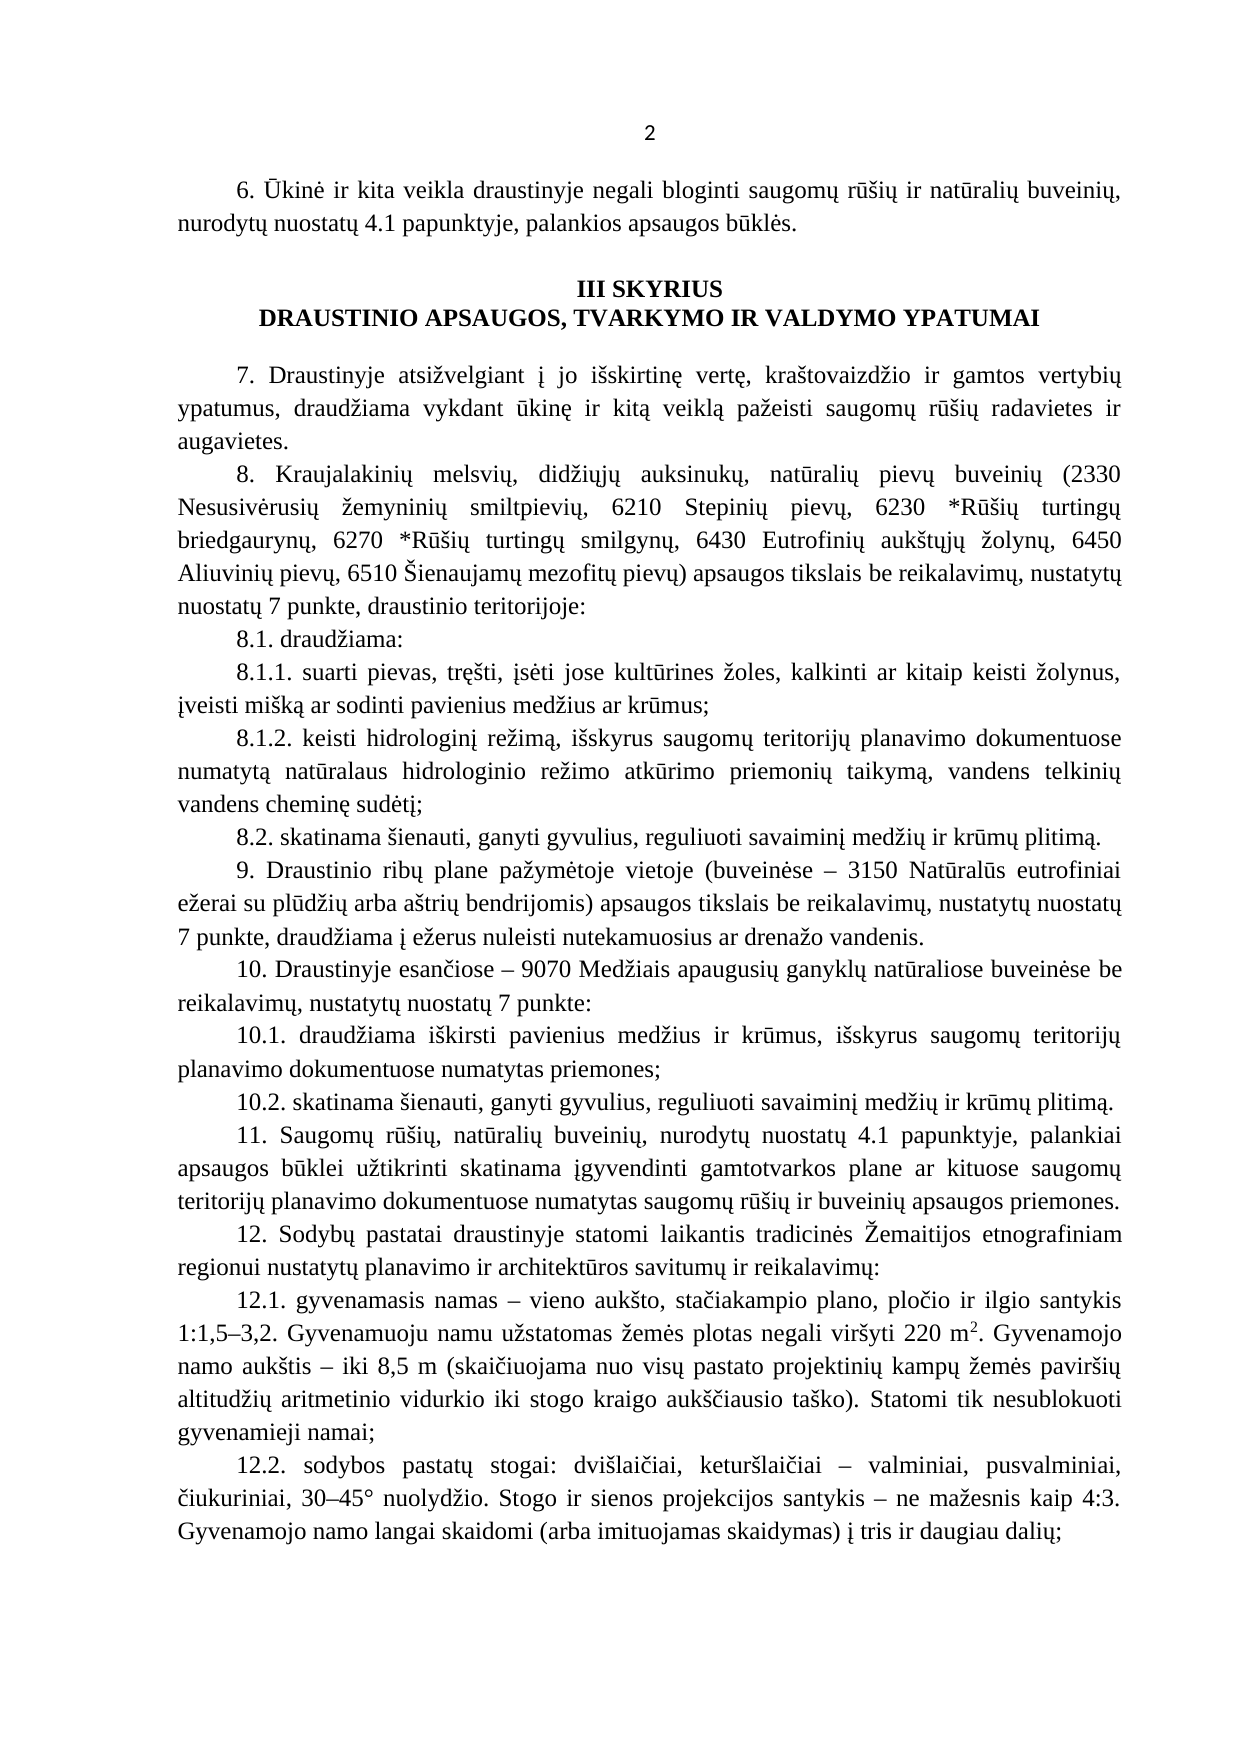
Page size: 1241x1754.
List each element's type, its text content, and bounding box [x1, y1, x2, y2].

text III SKYRIUS [177, 274, 1122, 303]
text 8.1.1. suarti pievas, tręšti, įsėti jose kultūrines žoles, kalkinti ar kitaip keisti žolynus, įveisti mišką ar sodinti pavienius medžius ar krūmus; [177, 657, 1122, 719]
text 11. Saugomų rūšių, natūralių buveinių, nurodytų nuostatų 4.1 papunktyje, palankiai apsaugos būklei užtikrinti skatinama įgyvendinti gamtotvarkos plane ar kituose saugomų teritorijų planavimo dokumentuose numatytas saugomų rūšių ir buveinių apsaugos priemones. [177, 1120, 1122, 1214]
text 8.1. draudžiama: [177, 624, 1122, 653]
text 6. Ūkinė ir kita veikla draustinyje negali bloginti saugomų rūšių ir natūralių buveinių, nurodytų nuostatų 4.1 papunktyje, palankios apsaugos būklės. [177, 175, 1122, 237]
text DRAUSTINIO APSAUGOS, TVARKYMO IR VALDYMO YPATUMAI [177, 303, 1122, 331]
text 12.2. sodybos pastatų stogai: dvišlaičiai, keturšlaičiai – valminiai, pusvalminiai, čiukuriniai, 30–45° nuolydžio. Stogo ir sienos projekcijos santykis – ne mažesnis kaip 4:3. Gyvenamojo namo langai skaidomi (arba imituojamas skaidymas) į tris ir daugiau dalių; [177, 1450, 1122, 1545]
text 9. Draustinio ribų plane pažymėtoje vietoje (buveinėse – 3150 Natūralūs eutrofiniai ežerai su plūdžių arba aštrių bendrijomis) apsaugos tikslais be reikalavimų, nustatytų nuostatų 7 punkte, draudžiama į ežerus nuleisti nutekamuosius ar drenažo vandenis. [177, 856, 1122, 950]
text 7. Draustinyje atsižvelgiant į jo išskirtinę vertę, kraštovaizdžio ir gamtos vertybių ypatumus, draudžiama vykdant ūkinę ir kitą veiklą pažeisti saugomų rūšių radavietes ir augavietes. [177, 360, 1122, 455]
text 8. Kraujalakinių melsvių, didžiųjų auksinukų, natūralių pievų buveinių (2330 Nesusivėrusių žemyninių smiltpievių, 6210 Stepinių pievų, 6230 *Rūšių turtingų briedgaurynų, 6270 *Rūšių turtingų smilgynų, 6430 Eutrofinių aukštųjų žolynų, 6450 Aliuvinių pievų, 6510 Šienaujamų mezofitų pievų) apsaugos tikslais be reikalavimų, nustatytų nuostatų 7 punkte, draustinio teritorijoje: [177, 459, 1122, 620]
text 12.1. gyvenamasis namas – vieno aukšto, stačiakampio plano, pločio ir ilgio santykis 1:1,5–3,2. Gyvenamuoju namu užstatomas žemės plotas negali viršyti 220 m2. Gyvenamojo namo aukštis – iki 8,5 m (skaičiuojama nuo visų pastato projektinių kampų žemės paviršių altitudžių aritmetinio vidurkio iki stogo kraigo aukščiausio taško). Statomi tik nesublokuoti gyvenamieji namai; [177, 1285, 1122, 1446]
text 10. Draustinyje esančiose – 9070 Medžiais apaugusių ganyklų natūraliose buveinėse be reikalavimų, nustatytų nuostatų 7 punkte: [177, 954, 1122, 1016]
text 8.1.2. keisti hidrologinį režimą, išskyrus saugomų teritorijų planavimo dokumentuose numatytą natūralaus hidrologinio režimo atkūrimo priemonių taikymą, vandens telkinių vandens cheminę sudėtį; [177, 723, 1122, 818]
text 8.2. skatinama šienauti, ganyti gyvulius, reguliuoti savaiminį medžių ir krūmų plitimą. [177, 822, 1122, 851]
text 10.1. draudžiama iškirsti pavienius medžius ir krūmus, išskyrus saugomų teritorijų planavimo dokumentuose numatytas priemones; [177, 1021, 1122, 1082]
text 12. Sodybų pastatai draustinyje statomi laikantis tradicinės Žemaitijos etnografiniam regionui nustatytų planavimo ir architektūros savitumų ir reikalavimų: [177, 1219, 1122, 1281]
text 10.2. skatinama šienauti, ganyti gyvulius, reguliuoti savaiminį medžių ir krūmų plitimą. [177, 1087, 1122, 1115]
